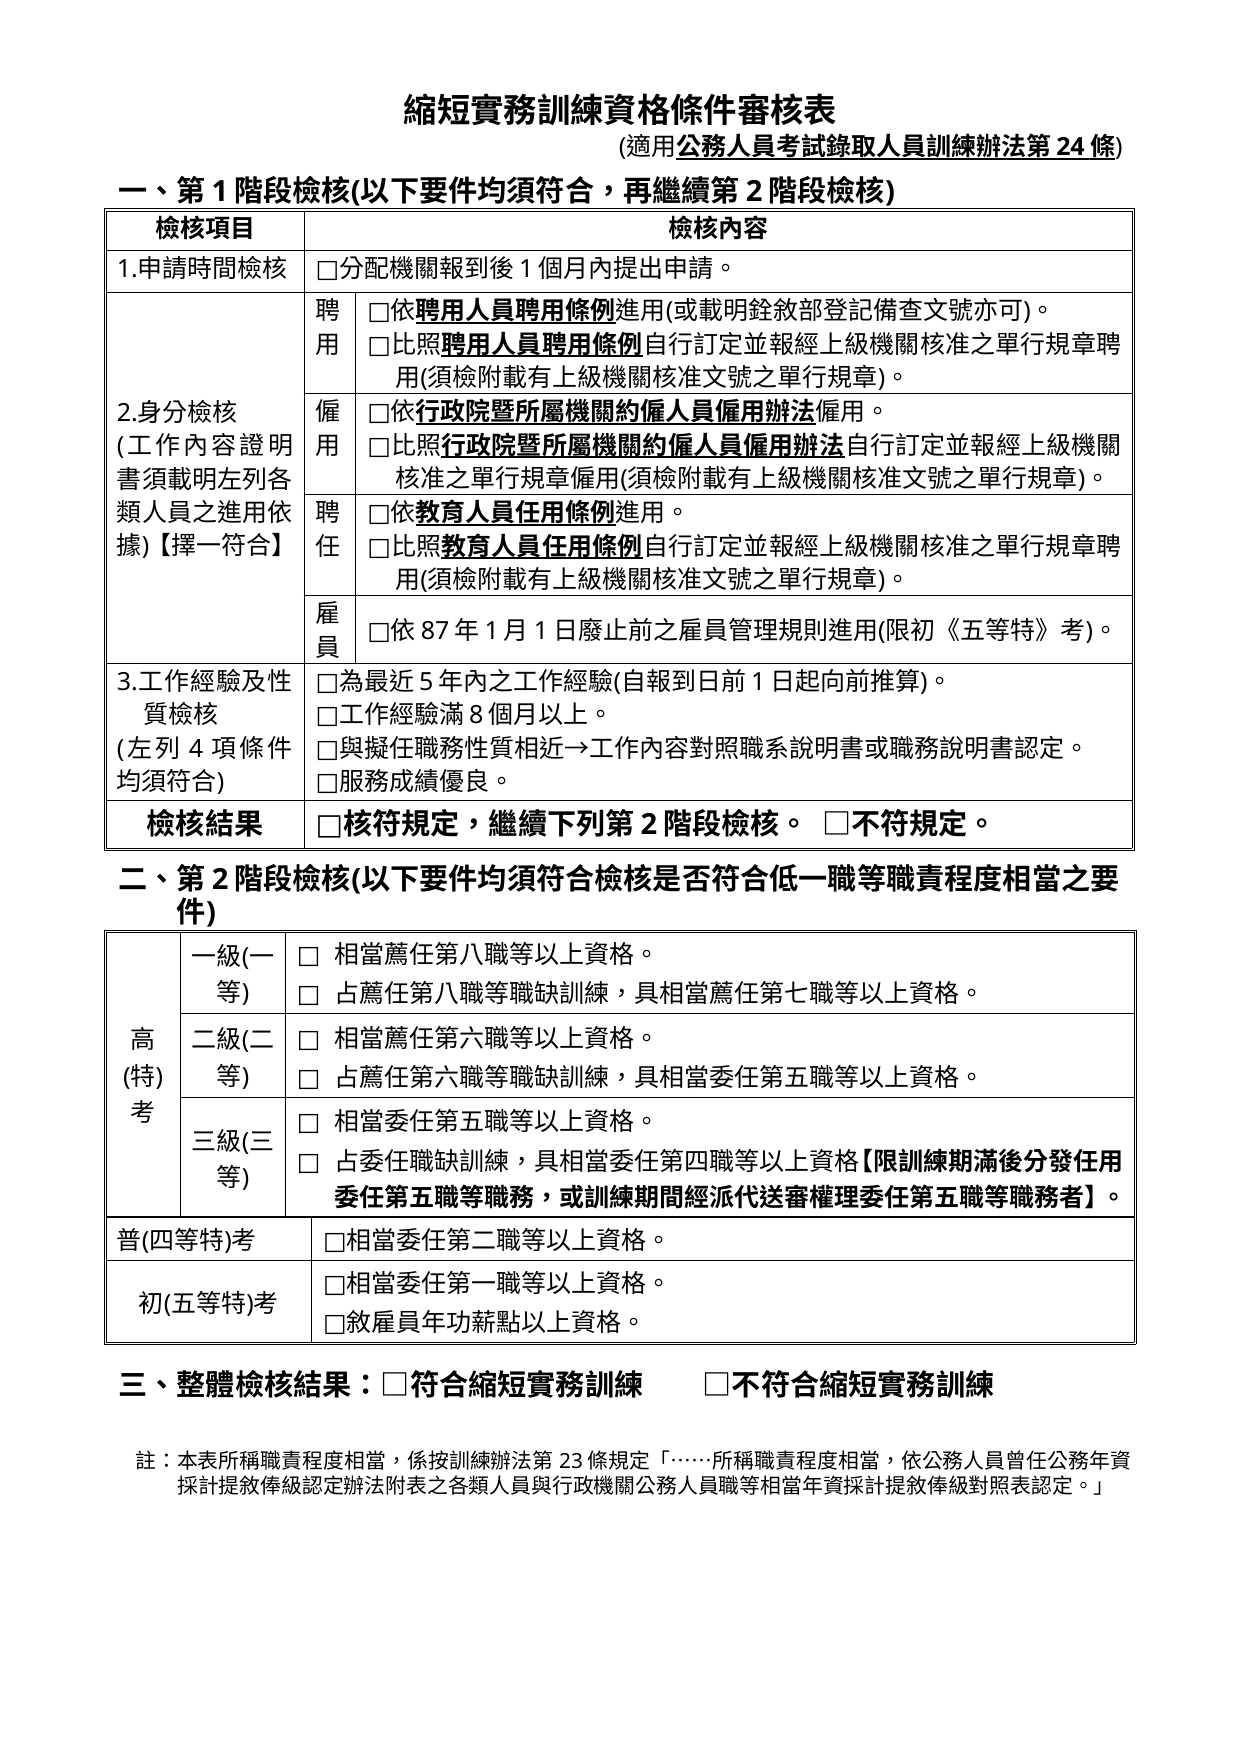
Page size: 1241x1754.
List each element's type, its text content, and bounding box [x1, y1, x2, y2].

table_cell 2.身分檢核 (工作內容證明書須載明左列各類人員之進用依據)【擇一符合】 [107, 293, 304, 663]
table_cell 相當薦任第六職等以上資格。 占薦任第六職等職缺訓練，具相當委任第五職等以上資格。 [286, 1014, 1134, 1097]
text 縮短實務訓練資格條件審核表 [118, 96, 1122, 129]
table_header 一級(一等) [181, 933, 285, 1013]
table_cell 三級(三等) [181, 1098, 285, 1216]
text 二、第2階段檢核(以下要件均須符合檢核是否符合低一職等職責程度相當之要件) [118, 863, 1122, 929]
table_cell □依行政院暨所屬機關約僱人員僱用辦法僱用。 □比照行政院暨所屬機關約僱人員僱用辦法自行訂定並報經上級機關核准之單行規章僱用(須檢附載有上級機關核准文號之單行規章)。 [356, 394, 1132, 494]
table_cell 初(五等特)考 [107, 1261, 311, 1342]
table_cell 普(四等特)考 [107, 1218, 311, 1259]
table_header 相當薦任第八職等以上資格。 占薦任第八職等職缺訓練，具相當薦任第七職等以上資格。 [286, 933, 1134, 1013]
table_cell □相當委任第一職等以上資格。 □敘雇員年功薪點以上資格。 [312, 1261, 1134, 1342]
table_cell □依聘用人員聘用條例進用(或載明銓敘部登記備查文號亦可)。 □比照聘用人員聘用條例自行訂定並報經上級機關核准之單行規章聘用(須檢附載有上級機關核准文號之單行規章)。 [356, 293, 1132, 393]
table_cell 僱用 [305, 394, 355, 494]
text (適用公務人員考試錄取人員訓練辦法第24條) [118, 129, 1122, 162]
table_cell □分配機關報到後1個月內提出申請。 [305, 251, 1132, 292]
table_cell □依87年1月1日廢止前之雇員管理規則進用(限初《五等特》考)。 [356, 596, 1132, 663]
table_header 檢核內容 [305, 212, 1132, 250]
table_cell □為最近5年內之工作經驗(自報到日前1日起向前推算)。 □工作經驗滿8個月以上。 □與擬任職務性質相近→工作內容對照職系說明書或職務說明書認定。 □服務成績優良。 [305, 664, 1132, 800]
table_cell 1.申請時間檢核 [107, 251, 304, 292]
text 三、整體檢核結果：□符合縮短實務訓練 □不符合縮短實務訓練 [118, 1369, 1122, 1402]
table_cell 檢核結果 [107, 801, 304, 848]
table_header 檢核項目 [107, 212, 304, 250]
table_cell □核符規定，繼續下列第2階段檢核。 □不符規定。 [305, 801, 1132, 848]
table_cell 二級(二等) [181, 1014, 285, 1097]
table_cell 相當委任第五職等以上資格。 占委任職缺訓練，具相當委任第四職等以上資格【限訓練期滿後分發任用委任第五職等職務，或訓練期間經派代送審權理委任第五職等職務者】。 [286, 1098, 1134, 1216]
table_cell 聘任 [305, 495, 355, 595]
text 一、第1階段檢核(以下要件均須符合，再繼續第2階段檢核) [118, 175, 1122, 208]
table_cell □依教育人員任用條例進用。 □比照教育人員任用條例自行訂定並報經上級機關核准之單行規章聘用(須檢附載有上級機關核准文號之單行規章)。 [356, 495, 1132, 595]
table_header 高(特)考 [107, 933, 180, 1216]
table_cell 聘用 [305, 293, 355, 393]
text 註：本表所稱職責程度相當，係按訓練辦法第23條規定「……所稱職責程度相當，依公務人員曾任公務年資採計提敘俸級認定辦法附表之各類人員與行政機關公務人員職等相當年資採計提敘俸級對照表認定。」 [135, 1449, 1133, 1499]
table_cell 3.工作經驗及性質檢核 (左列4項條件均須符合) [107, 664, 304, 800]
table_cell □相當委任第二職等以上資格。 [312, 1218, 1134, 1259]
table_cell 雇員 [305, 596, 355, 663]
